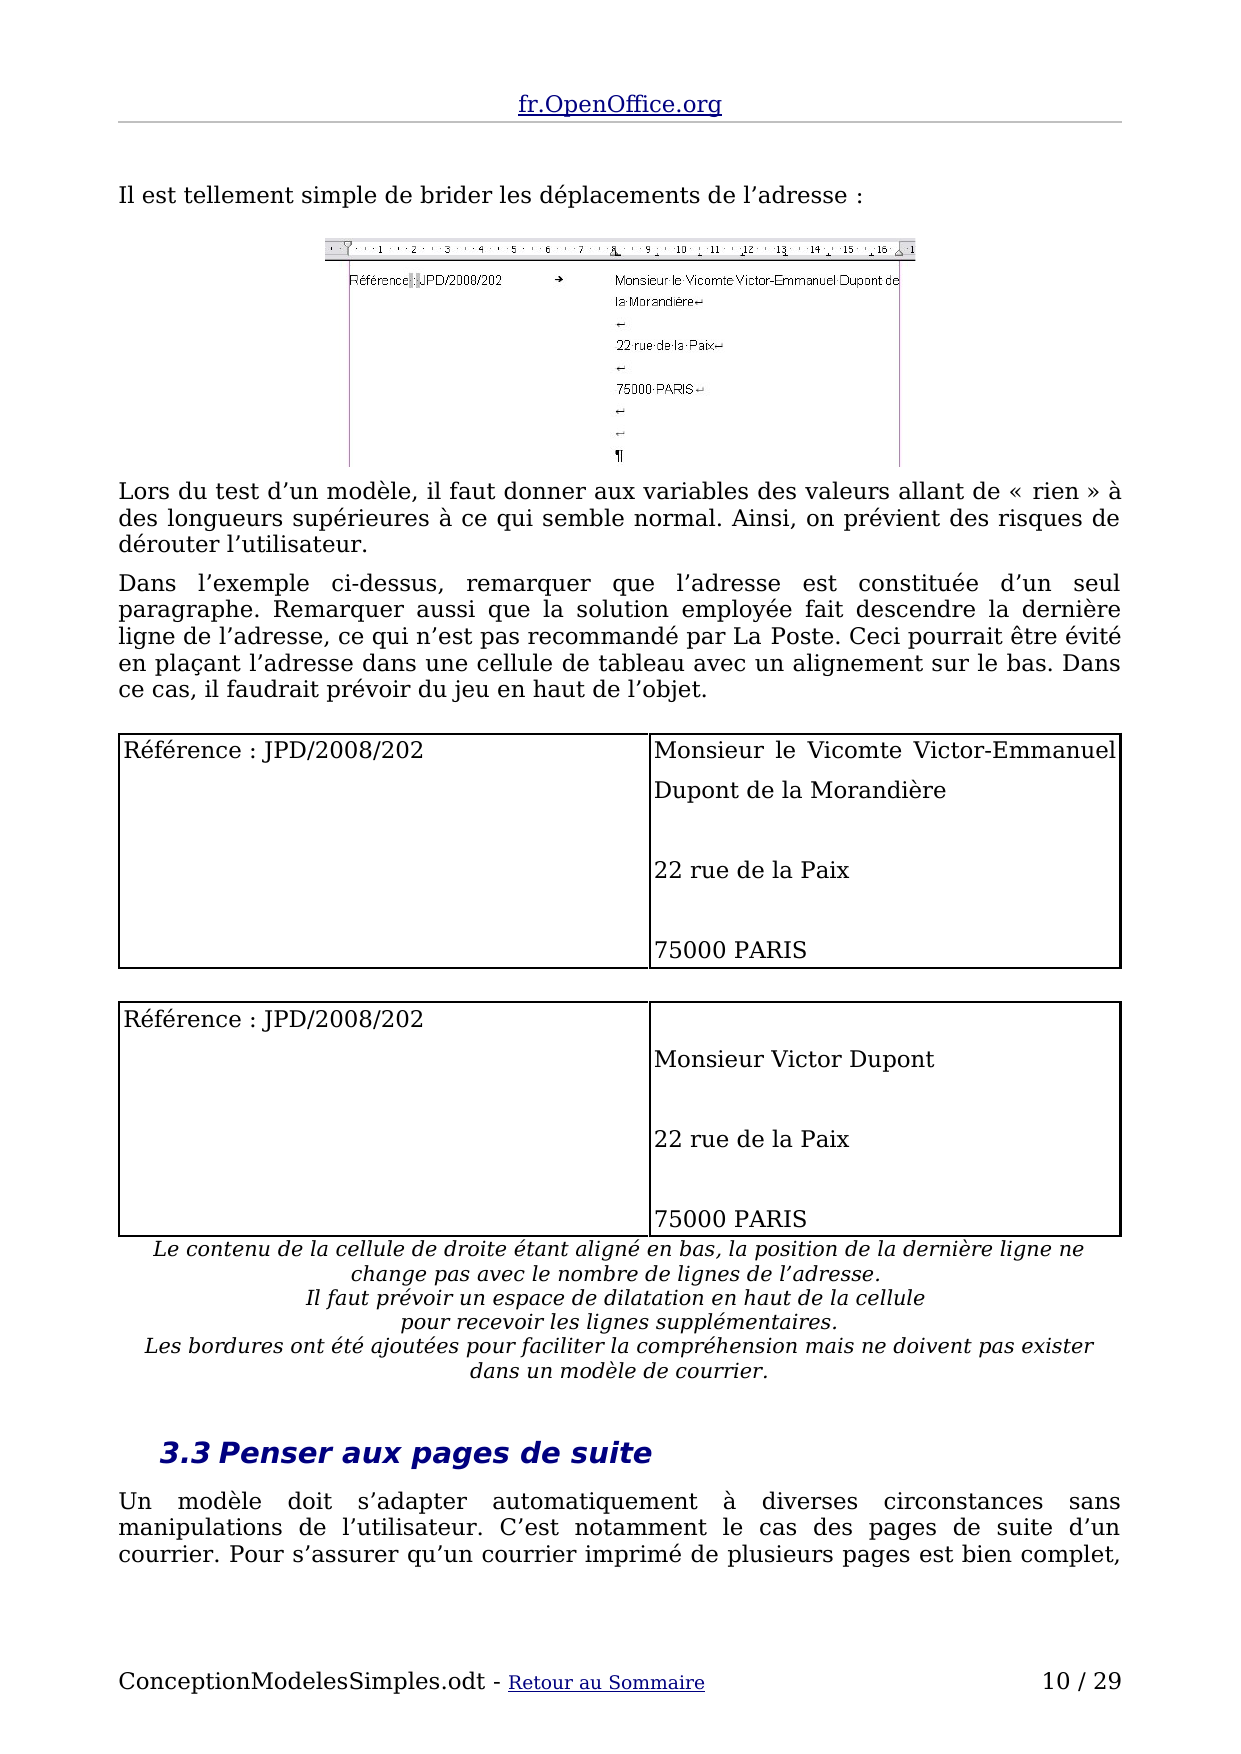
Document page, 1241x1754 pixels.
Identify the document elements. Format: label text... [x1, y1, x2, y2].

text Dans l’exemple ci-dessus, remarquer que l’adresse est constituée d’un seul paragraphe. Remarquer aussi que la solution employée fait descendre la dernière ligne de l’adresse, ce qui n’est pas recommandé par La Poste. Ceci pourrait être évité en plaçant l’adresse dans une cellule de tableau avec un alignement sur le bas. Dans ce cas, il faudrait prévoir du jeu en haut de l’objet. [118, 570, 1122, 703]
table_header Référence : JPD/2008/202 [120, 735, 648, 967]
picture [325, 238, 916, 467]
text Un modèle doit s’adapter automatiquement à diverses circonstances sans manipulations de l’utilisateur. C’est notamment le cas des pages de suite d’un courrier. Pour s’assurer qu’un courrier imprimé de plusieurs pages est bien complet, [118, 1488, 1122, 1568]
text Il est tellement simple de brider les déplacements de l’adresse : [118, 182, 1122, 209]
text Le contenu de la cellule de droite étant aligné en bas, la position de la dernière ligne ne change pas avec le nombre de lignes de l’adresse. Il faut prévoir un espace de dilatation en haut de la cellule pour recevoir les lignes supplémentaires. Les bordures ont été ajoutées pour faciliter la compréhension mais ne doivent pas exister dans un modèle de courrier. [118, 1237, 1122, 1383]
table_header Monsieur le Vicomte Victor-Emmanuel Dupont de la Morandière 22 rue de la Paix 75000 PARIS [651, 735, 1119, 967]
text Lors du test d’un modèle, il faut donner aux variables des valeurs allant de « rien » à des longueurs supérieures à ce qui semble normal. Ainsi, on prévient des risques de dérouter l’utilisateur. [118, 478, 1122, 558]
table_header Référence : JPD/2008/202 [120, 1003, 648, 1235]
table_header Monsieur Victor Dupont 22 rue de la Paix 75000 PARIS [651, 1003, 1119, 1235]
subtitle Penser aux pages de suite [159, 1436, 1122, 1470]
